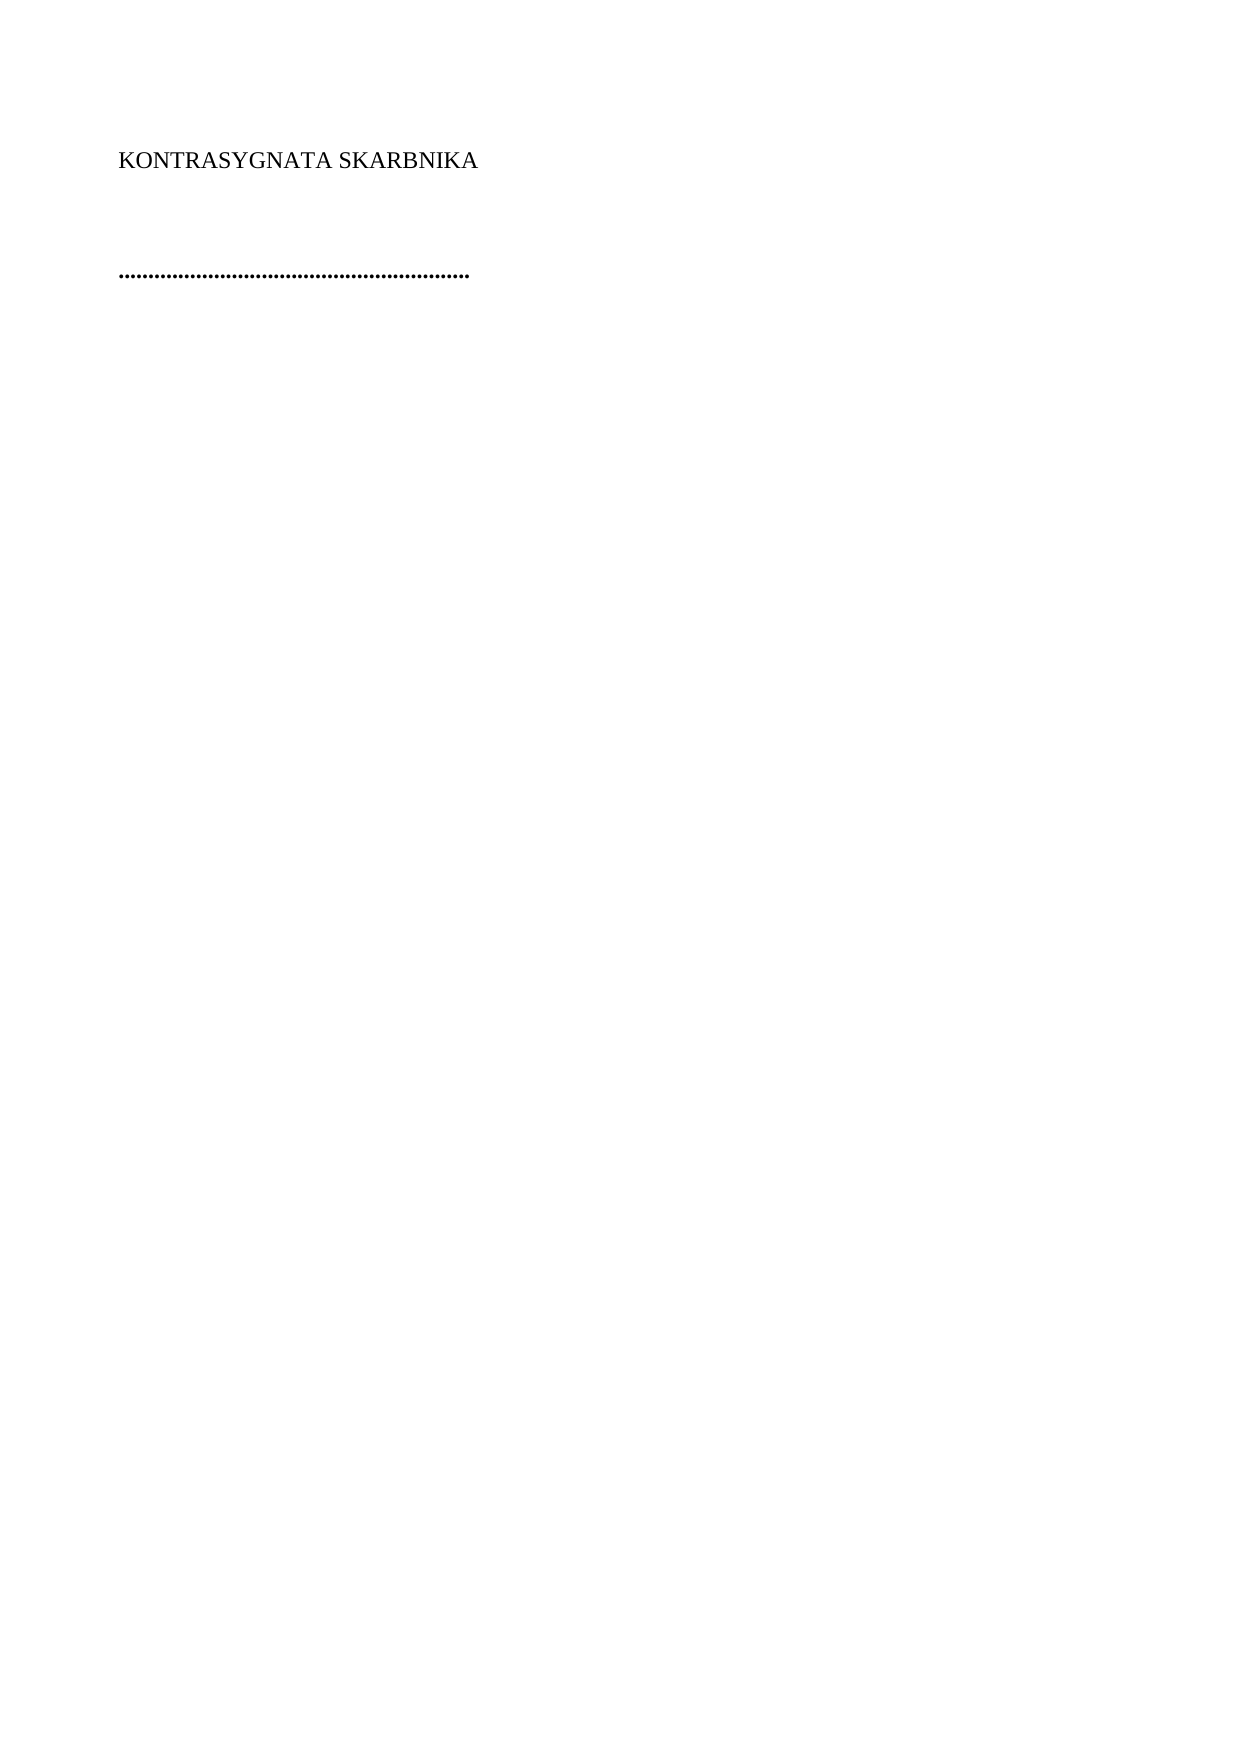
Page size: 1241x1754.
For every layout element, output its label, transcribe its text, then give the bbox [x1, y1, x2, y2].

text KONTRASYGNATA SKARBNIKA [118, 146, 1122, 173]
text ........................................................... [118, 256, 1122, 284]
